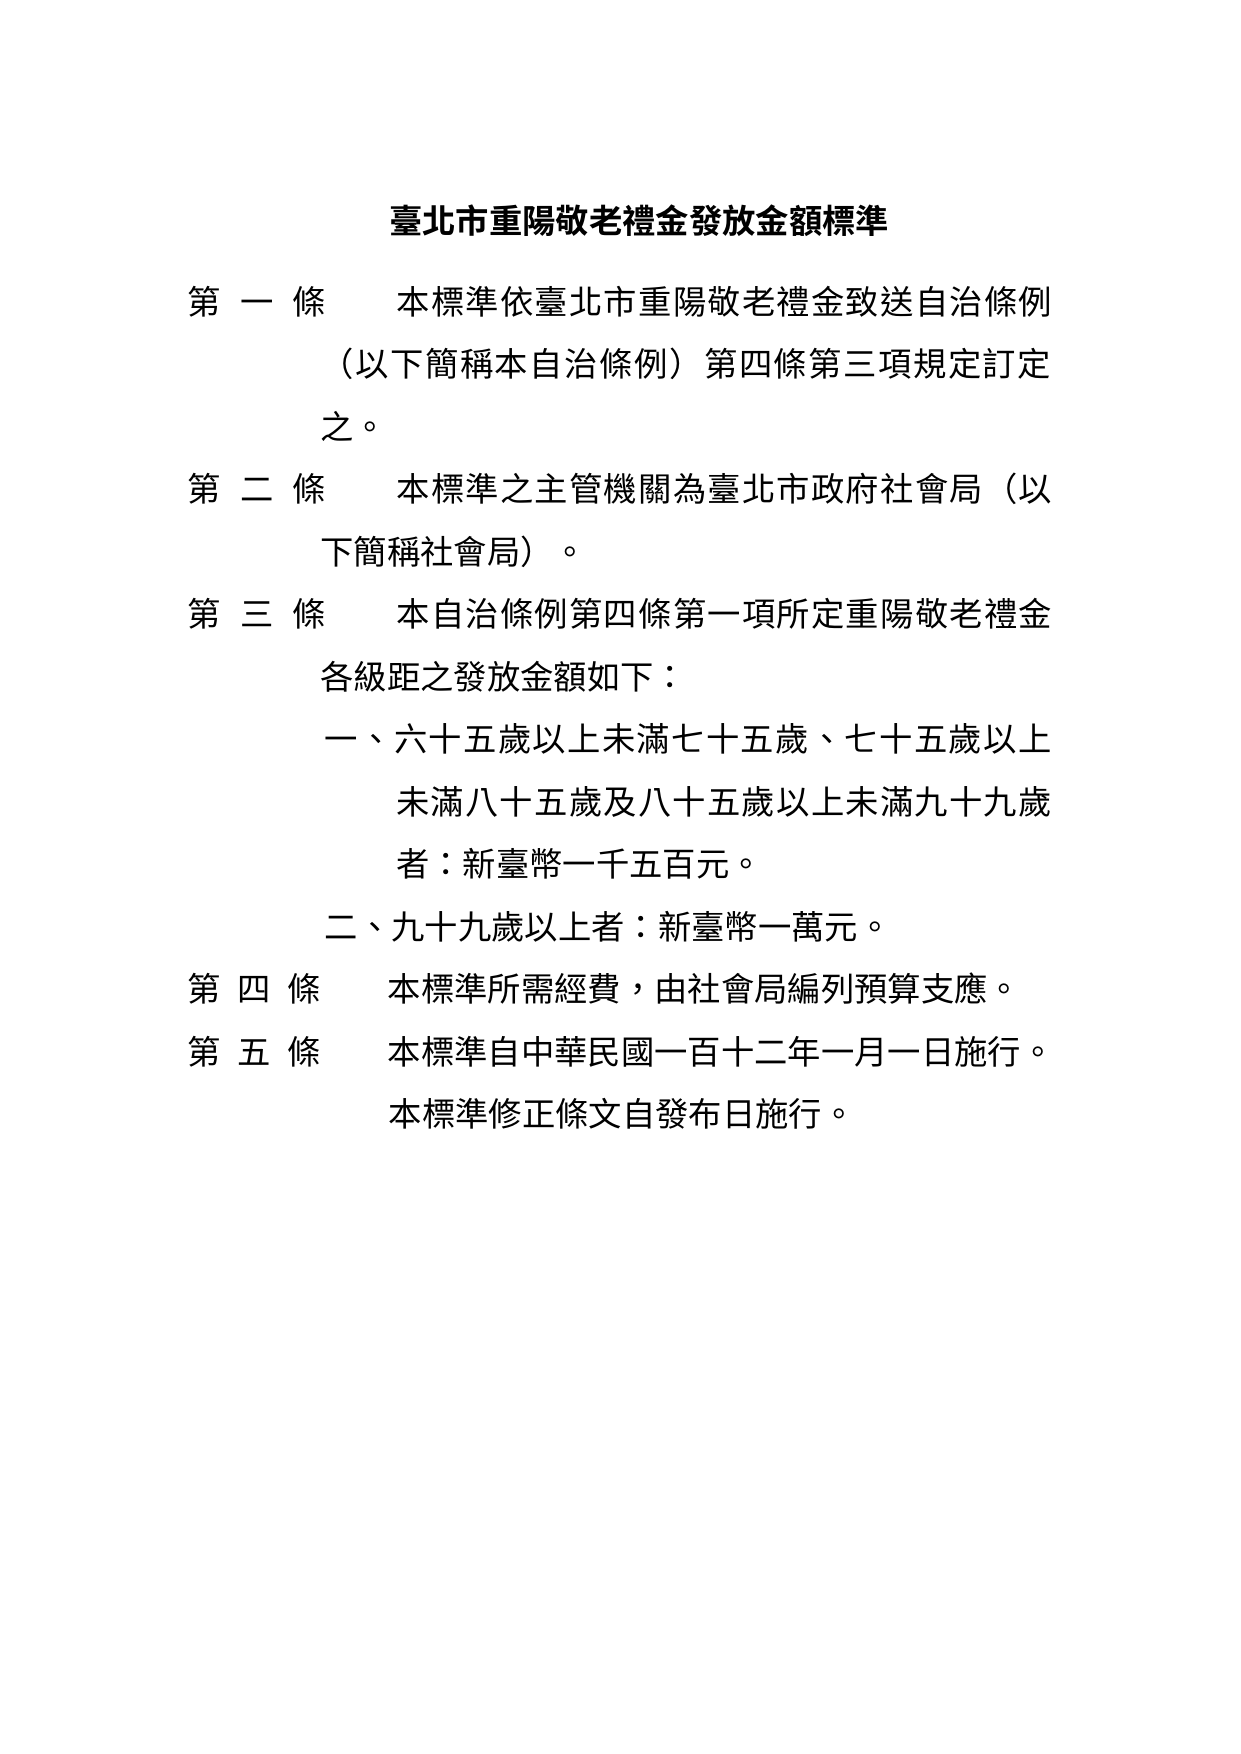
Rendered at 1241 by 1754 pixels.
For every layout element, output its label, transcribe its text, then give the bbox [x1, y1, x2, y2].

text 本標準修正條文自發布日施行。 [320, 1071, 1053, 1133]
text 第 四 條 本標準所需經費，由社會局編列預算支應。 [187, 946, 1053, 1008]
text 臺北市重陽敬老禮金發放金額標準 [188, 177, 1090, 239]
text 一、六十五歲以上未滿七十五歲、七十五歲以上未滿八十五歲及八十五歲以上未滿九十九歲者：新臺幣一千五百元。 [324, 696, 1053, 883]
text 第 一 條 本標準依臺北市重陽敬老禮金致送自治條例（以下簡稱本自治條例）第四條第三項規定訂定之。 [188, 258, 1053, 446]
text 第 二 條 本標準之主管機關為臺北市政府社會局（以下簡稱社會局）。 [188, 446, 1053, 571]
text 第 三 條 本自治條例第四條第一項所定重陽敬老禮金各級距之發放金額如下： [188, 571, 1053, 696]
text 二、九十九歲以上者：新臺幣一萬元。 [324, 883, 1053, 946]
text 第 五 條 本標準自中華民國一百十二年一月一日施行。 [188, 1008, 1053, 1071]
